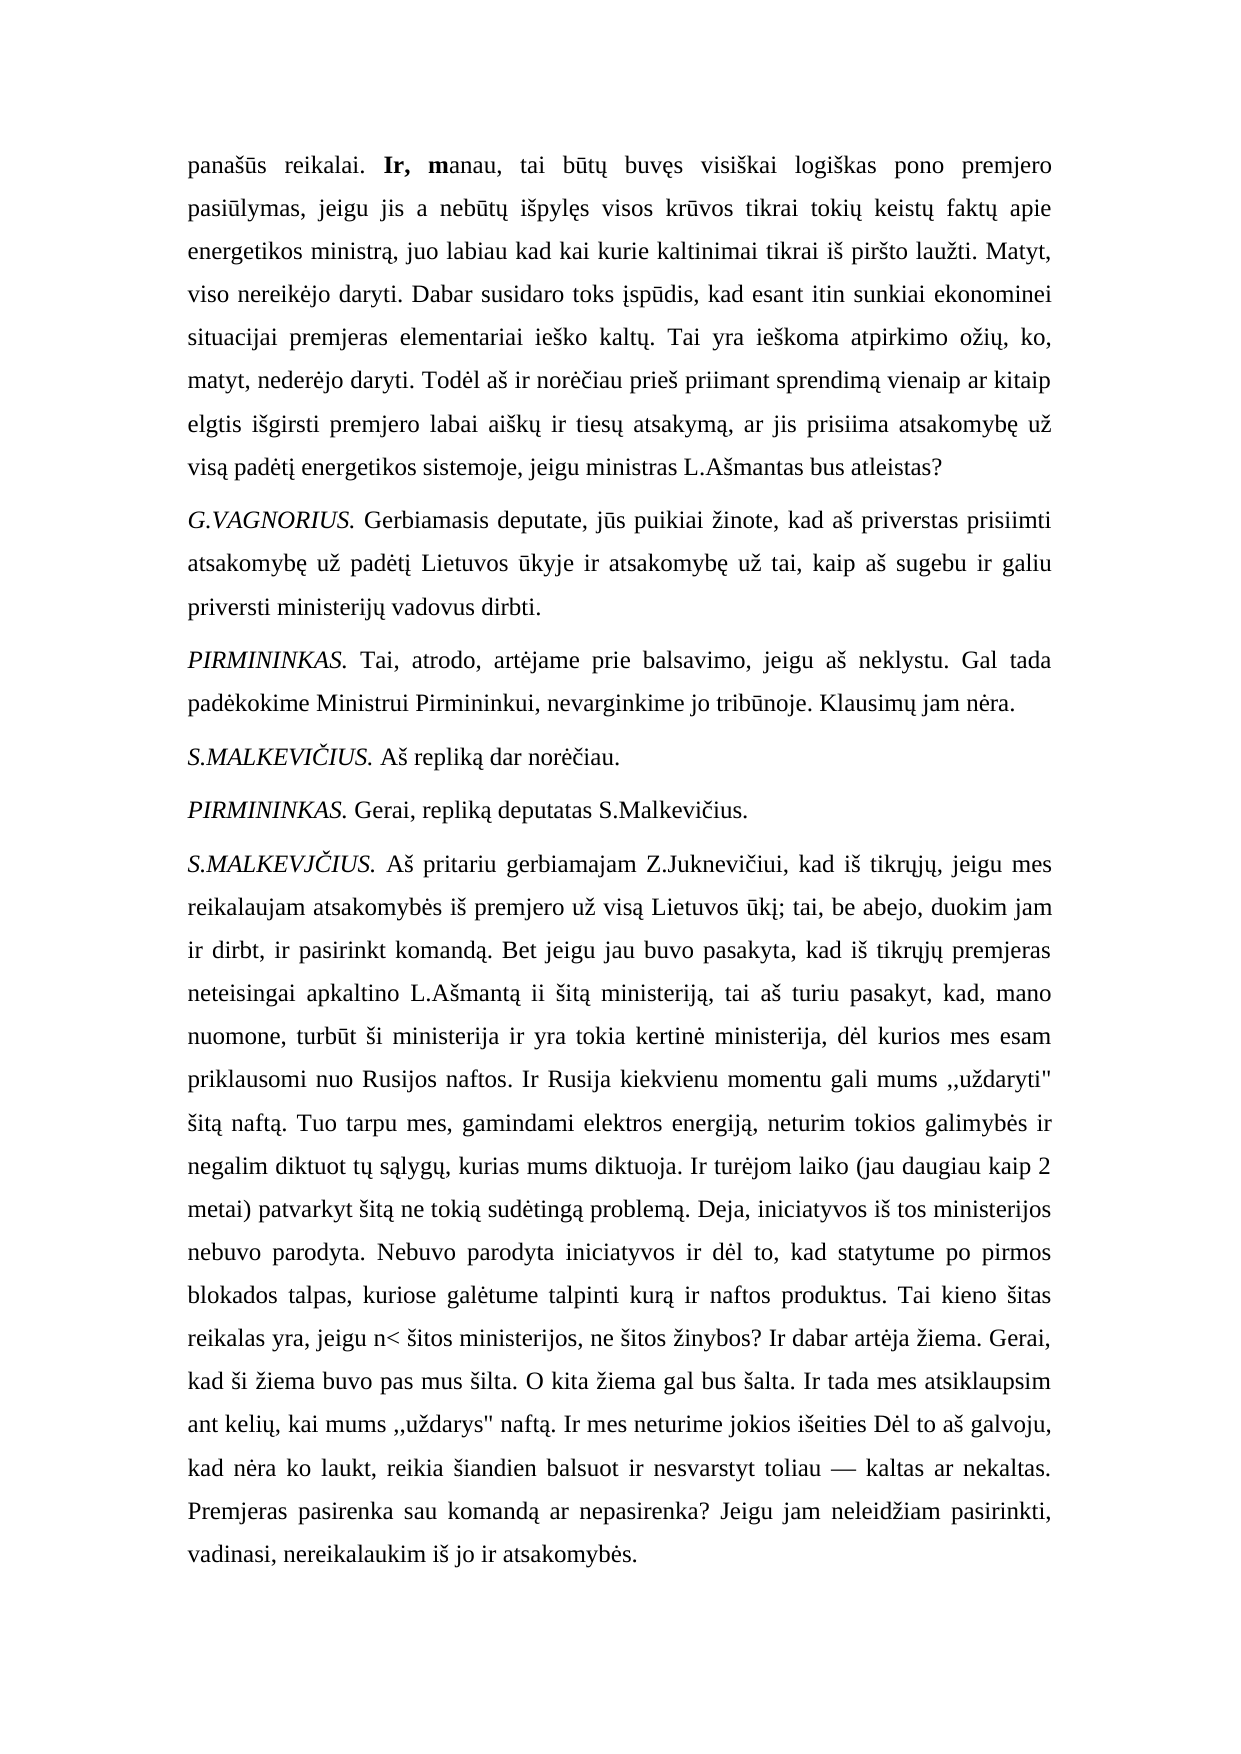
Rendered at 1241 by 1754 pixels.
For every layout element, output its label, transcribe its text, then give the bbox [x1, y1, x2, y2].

text S.MALKEVIČIUS. Aš repliką dar norėčiau. [187, 742, 1053, 771]
text G.VAGNORIUS. Gerbiamasis deputate, jūs puikiai žinote, kad aš priverstas prisiimti atsakomybę už padėtį Lietuvos ūkyje ir atsakomybę už tai, kaip aš sugebu ir galiu priversti ministerijų vadovus dirbti. [187, 505, 1053, 620]
text S.MALKEVJČIUS. Aš pritariu gerbiamajam Z.Juknevičiui, kad iš tikrųjų, jeigu mes reikalaujam atsakomybės iš premjero už visą Lietuvos ūkį; tai, be abejo, duokim jam ir dirbt, ir pasirinkt komandą. Bet jeigu jau buvo pasakyta, kad iš tikrųjų premjeras neteisingai apkaltino L.Ašmantą ii šitą ministeriją, tai aš turiu pasakyt, kad, mano nuomone, turbūt ši ministerija ir yra tokia kertinė ministerija, dėl kurios mes esam priklausomi nuo Rusijos naftos. Ir Rusija kiekvienu momentu gali mums ,,uždaryti" šitą naftą. Tuo tarpu mes, gamindami elektros energiją, neturim tokios galimybės ir negalim diktuot tų sąlygų, kurias mums diktuoja. Ir turėjom laiko (jau daugiau kaip 2 metai) patvarkyt šitą ne tokią sudėtingą problemą. Deja, iniciatyvos iš tos ministerijos nebuvo parodyta. Nebuvo parodyta iniciatyvos ir dėl to, kad statytume po pirmos blokados talpas, kuriose galėtume talpinti kurą ir naftos produktus. Tai kieno šitas reikalas yra, jeigu n< šitos ministerijos, ne šitos žinybos? Ir dabar artėja žiema. Gerai, kad ši žiema buvo pas mus šilta. O kita žiema gal bus šalta. Ir tada mes atsiklaupsim ant kelių, kai mums ,,uždarys" naftą. Ir mes neturime jokios išeities Dėl to aš galvoju, kad nėra ko laukt, reikia šiandien balsuot ir nesvarstyt toliau — kaltas ar nekaltas. Premjeras pasirenka sau komandą ar nepasirenka? Jeigu jam neleidžiam pasirinkti, vadinasi, nereikalaukim iš jo ir atsakomybės. [187, 849, 1053, 1568]
text panašūs reikalai. Ir, manau, tai būtų buvęs visiškai logiškas pono premjero pasiūlymas, jeigu jis a nebūtų išpylęs visos krūvos tikrai tokių keistų faktų apie energetikos ministrą, juo labiau kad kai kurie kaltinimai tikrai iš piršto laužti. Matyt, viso nereikėjo daryti. Dabar susidaro toks įspūdis, kad esant itin sunkiai ekonominei situacijai premjeras elementariai ieško kaltų. Tai yra ieškoma atpirkimo ožių, ko, matyt, nederėjo daryti. Todėl aš ir norėčiau prieš priimant sprendimą vienaip ar kitaip elgtis išgirsti premjero labai aiškų ir tiesų atsakymą, ar jis prisiima atsakomybę už visą padėtį energetikos sistemoje, jeigu ministras L.Ašmantas bus atleistas? [187, 150, 1053, 481]
text PIRMININKAS. Gerai, repliką deputatas S.Malkevičius. [187, 795, 1053, 824]
text PIRMININKAS. Tai, atrodo, artėjame prie balsavimo, jeigu aš neklystu. Gal tada padėkokime Ministrui Pirmininkui, nevarginkime jo tribūnoje. Klausimų jam nėra. [187, 645, 1053, 717]
